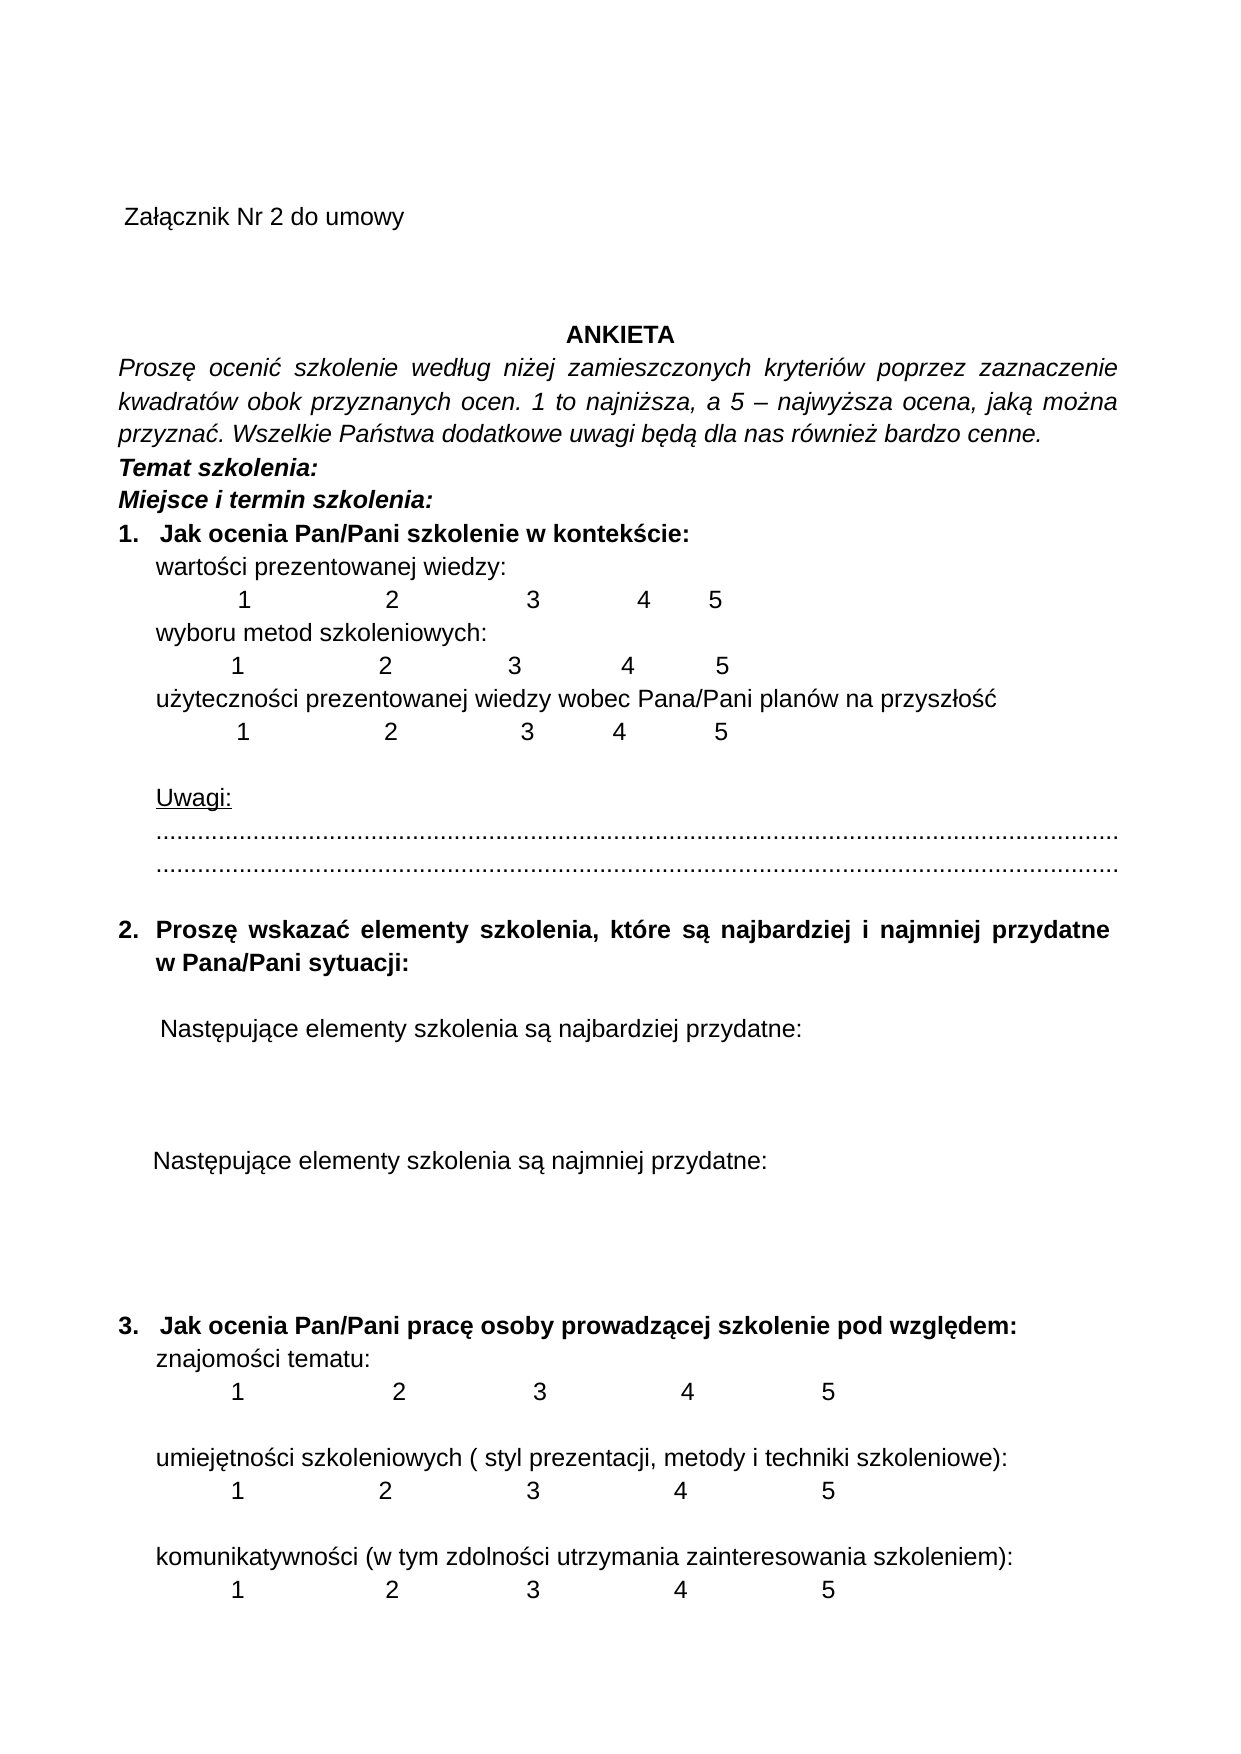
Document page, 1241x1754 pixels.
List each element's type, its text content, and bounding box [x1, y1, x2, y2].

text 2. Proszę wskazać elementy szkolenia, które są najbardziej i najmniej przydatne w Pana/Pani sytuacji: [118, 915, 1122, 977]
text użyteczności prezentowanej wiedzy wobec Pana/Pani planów na przyszłość [156, 684, 1122, 712]
text 1 2 3 4 5 [231, 1575, 1122, 1604]
text 1. Jak ocenia Pan/Pani szkolenie w kontekście: [118, 518, 1122, 547]
text wartości prezentowanej wiedzy: [156, 552, 1122, 580]
text Załącznik Nr 2 do umowy [118, 202, 1122, 231]
text Miejsce i termin szkolenia: [118, 486, 1122, 514]
text Temat szkolenia: [118, 452, 1122, 481]
subtitle ANKIETA [118, 320, 1122, 349]
text 1 2 3 4 5 [231, 584, 1122, 613]
text znajomości tematu: [156, 1344, 1122, 1373]
text Następujące elementy szkolenia są najmniej przydatne: [118, 1146, 1122, 1175]
text 1 2 3 4 5 [231, 651, 1122, 679]
text Proszę ocenić szkolenie według niżej zamieszczonych kryteriów poprzez zaznaczenie kwadratów obok przyznanych ocen. 1 to najniższa, a 5 – najwyższa ocena, jaką można przyznać. Wszelkie Państwa dodatkowe uwagi będą dla nas również bardzo cenne. [118, 353, 1122, 448]
text wyboru metod szkoleniowych: [156, 618, 1122, 646]
text 1 2 3 4 5 [231, 1476, 1122, 1505]
text ........................................................................................................................................... [155, 816, 1122, 844]
text Następujące elementy szkolenia są najbardziej przydatne: [118, 1014, 1122, 1043]
text umiejętności szkoleniowych ( styl prezentacji, metody i techniki szkoleniowe): [156, 1443, 1122, 1472]
text ........................................................................................................................................... [155, 849, 1122, 877]
text komunikatywności (w tym zdolności utrzymania zainteresowania szkoleniem): [156, 1542, 1122, 1571]
text 1 2 3 4 5 [229, 717, 1122, 745]
text 1 2 3 4 5 [231, 1377, 1122, 1406]
text Uwagi: [156, 783, 1122, 811]
text 3. Jak ocenia Pan/Pani pracę osoby prowadzącej szkolenie pod względem: [118, 1311, 1122, 1340]
